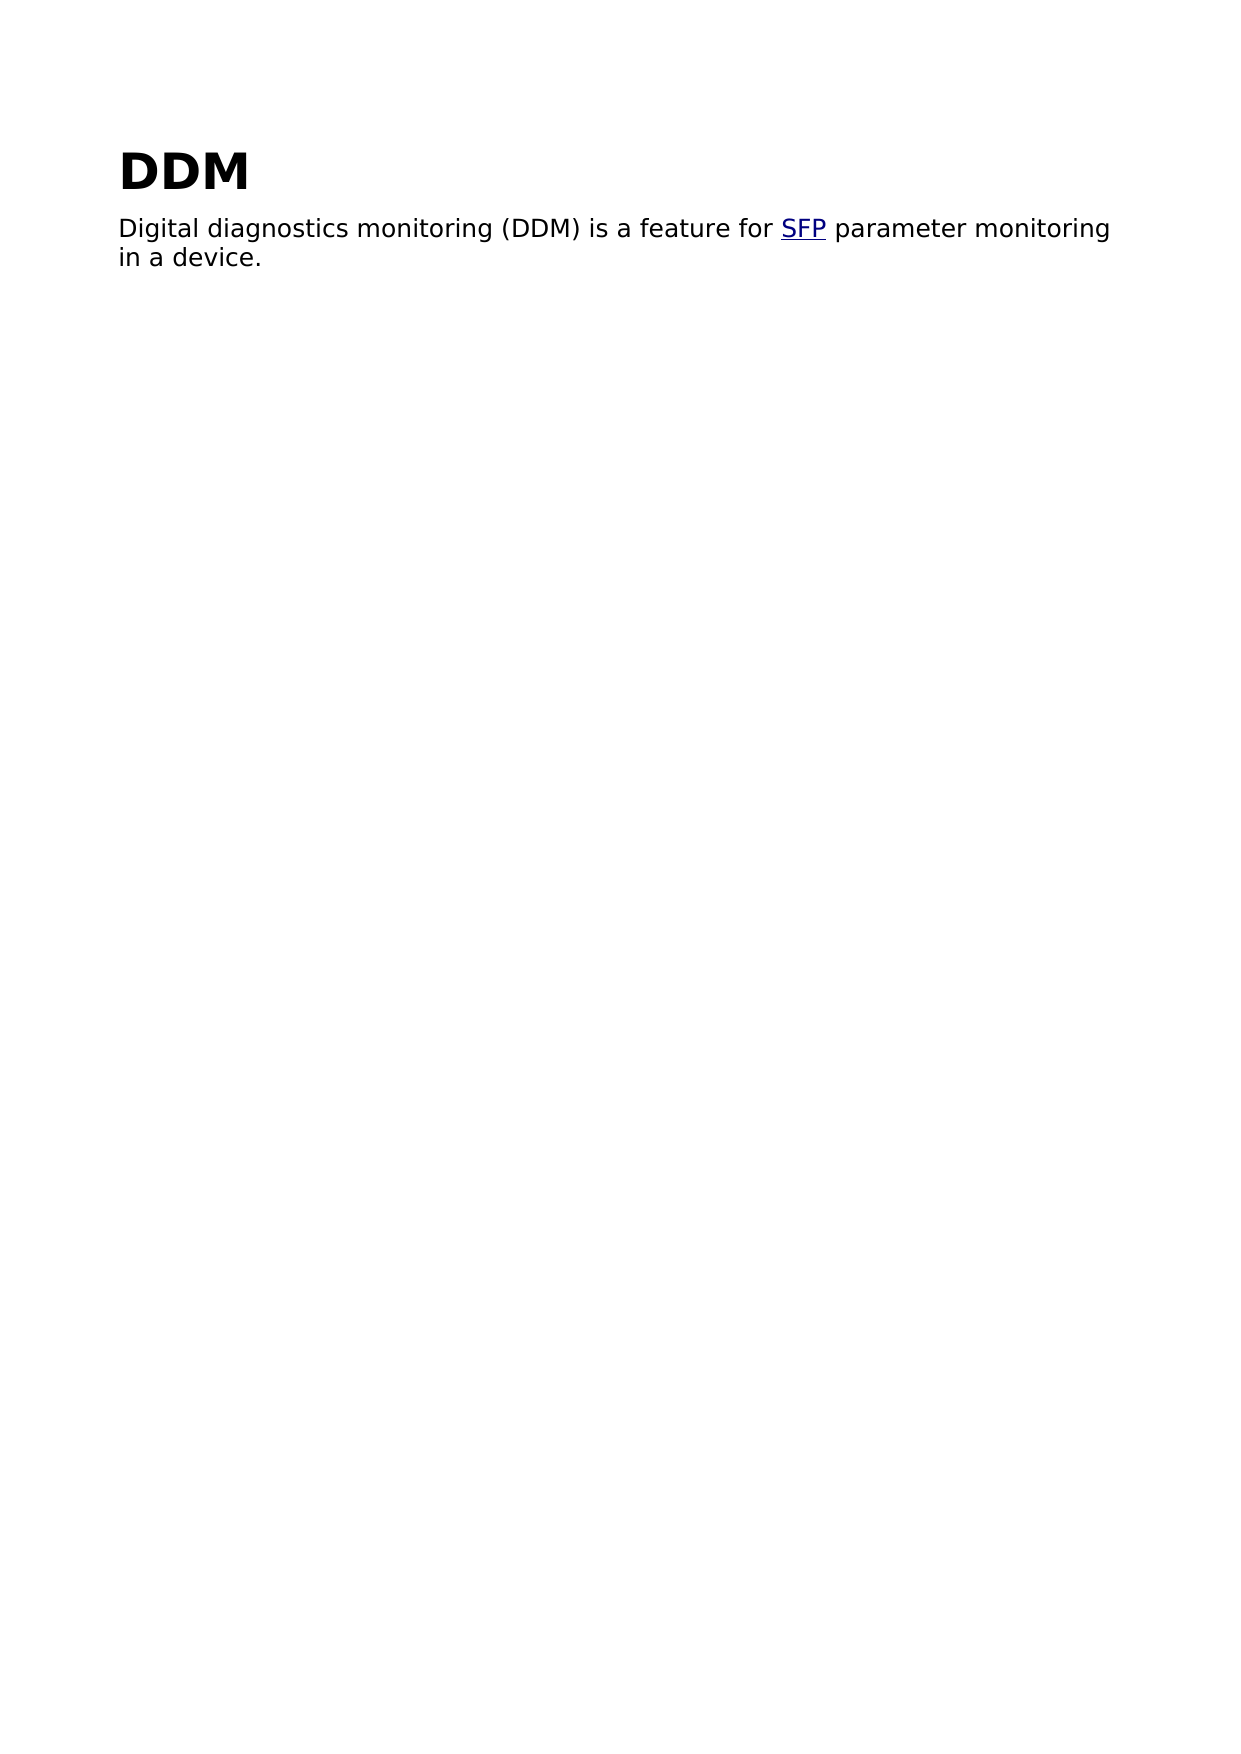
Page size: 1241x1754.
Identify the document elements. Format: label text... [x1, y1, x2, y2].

subtitle DDM [118, 143, 1122, 201]
text Digital diagnostics monitoring (DDM) is a feature for SFP parameter monitoring in a device. [118, 214, 1122, 272]
